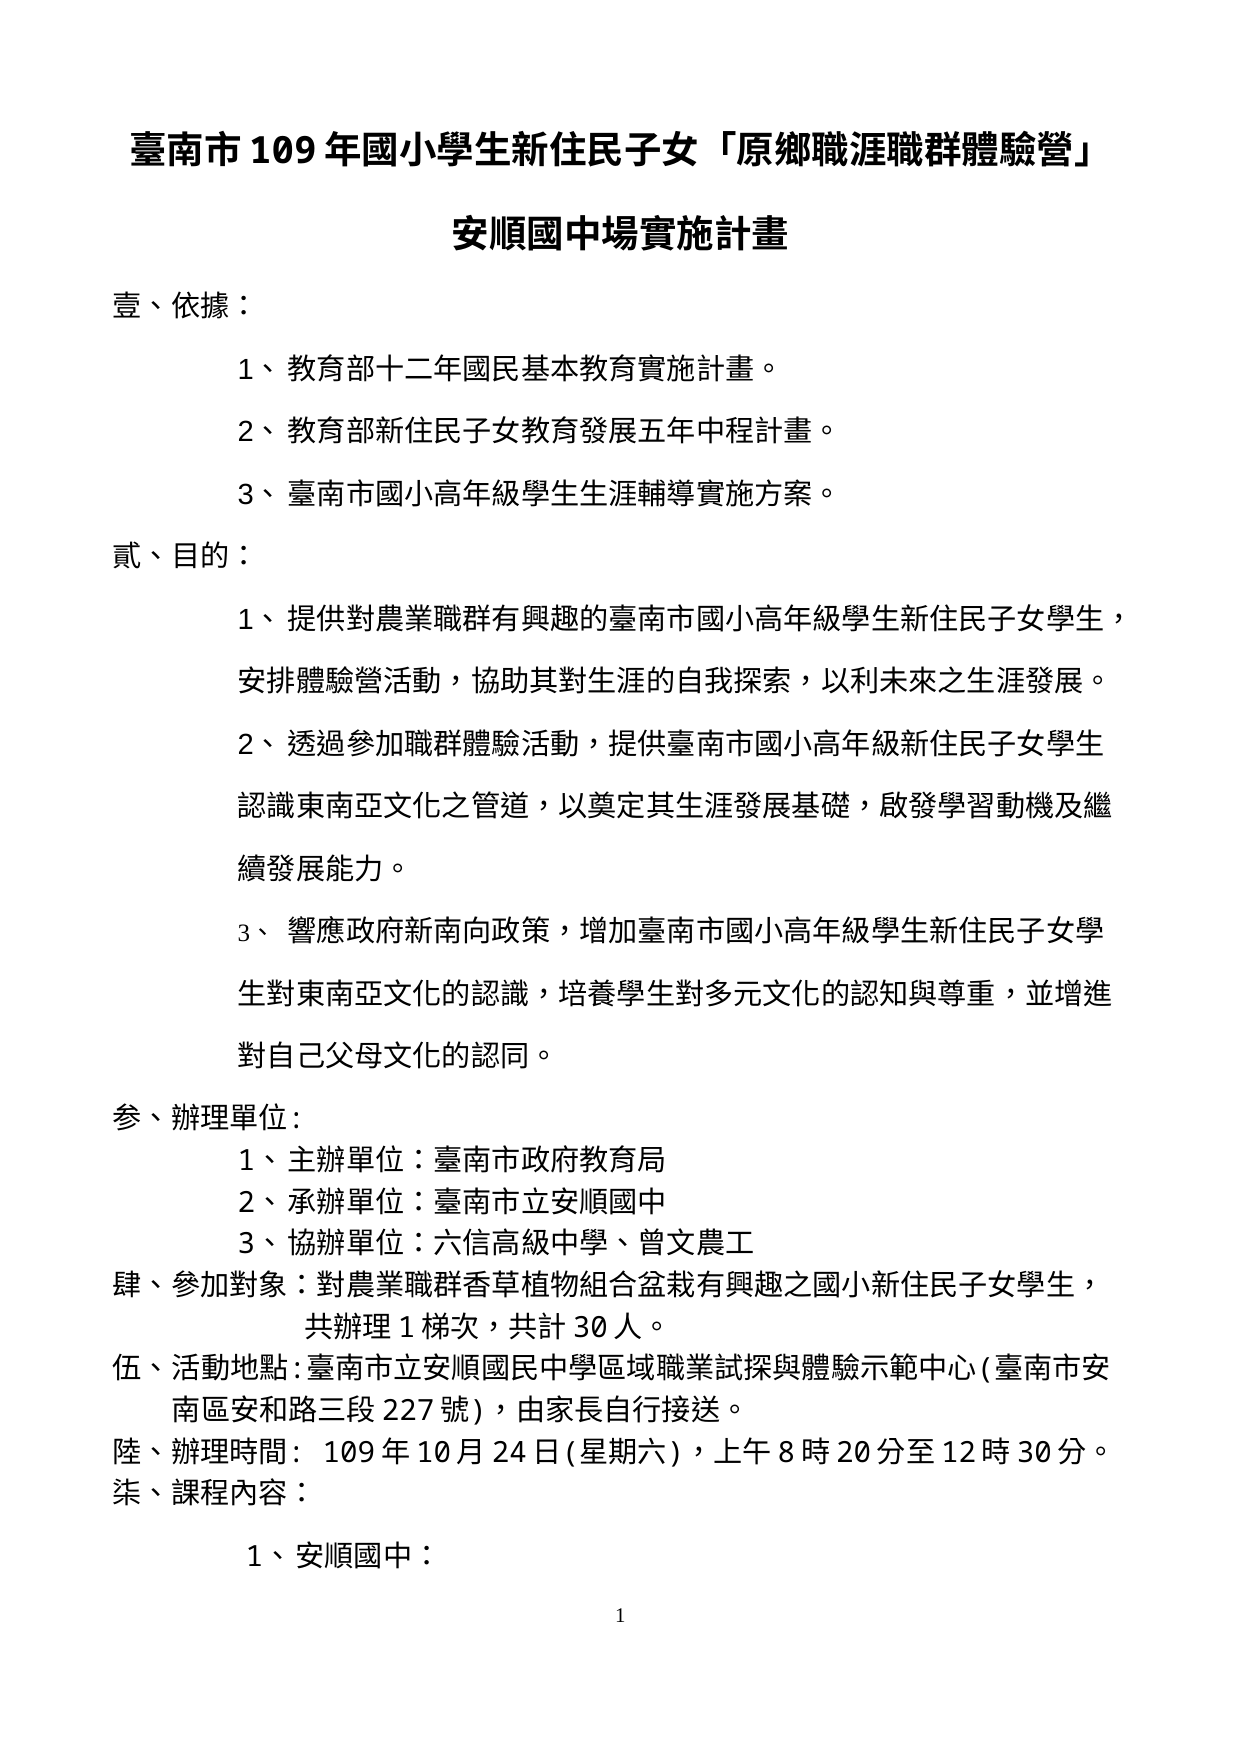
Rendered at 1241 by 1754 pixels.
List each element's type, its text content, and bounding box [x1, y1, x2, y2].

text 柒、課程內容： [112, 1471, 1128, 1512]
list 活動地點:臺南市立安順國民中學區域職業試探與體驗示範中心(臺南市安南區安和路三段227號)，由家長自行接送。 [112, 1346, 1128, 1429]
list 教育部十二年國民基本教育實施計畫。 [237, 325, 1128, 387]
list 透過參加職群體驗活動，提供臺南市國小高年級新住民子女學生認識東南亞文化之管道，以奠定其生涯發展基礎，啟發學習動機及繼續發展能力。 [237, 700, 1128, 887]
text 参、辦理單位: [112, 1075, 1128, 1137]
text 安順國中場實施計畫 [112, 189, 1128, 252]
list 安順國中： [245, 1512, 1128, 1575]
list 協辦單位：六信高級中學、曾文農工 [237, 1221, 1128, 1262]
list 主辦單位：臺南市政府教育局 [237, 1137, 1128, 1179]
text 貳、目的： [112, 512, 1128, 575]
list 響應政府新南向政策，增加臺南市國小高年級學生新住民子女學生對東南亞文化的認識，培養學生對多元文化的認知與尊重，並增進對自己父母文化的認同。 [237, 887, 1128, 1075]
list 臺南市國小高年級學生生涯輔導實施方案。 [237, 450, 1128, 512]
list 承辦單位：臺南市立安順國中 [237, 1179, 1128, 1221]
text 壹、依據： [112, 262, 1128, 325]
text 臺南市109年國小學生新住民子女「原鄉職涯職群體驗營」 [112, 106, 1128, 168]
list 教育部新住民子女教育發展五年中程計畫。 [237, 387, 1128, 450]
text 肆、參加對象：對農業職群香草植物組合盆栽有興趣之國小新住民子女學生，共辦理1梯次，共計30人。 [112, 1262, 1128, 1346]
list 提供對農業職群有興趣的臺南市國小高年級學生新住民子女學生，安排體驗營活動，協助其對生涯的自我探索，以利未來之生涯發展。 [237, 575, 1128, 700]
text 陸、辦理時間: 109年10月24日(星期六)，上午8時20分至12時30分。 [112, 1429, 1128, 1471]
